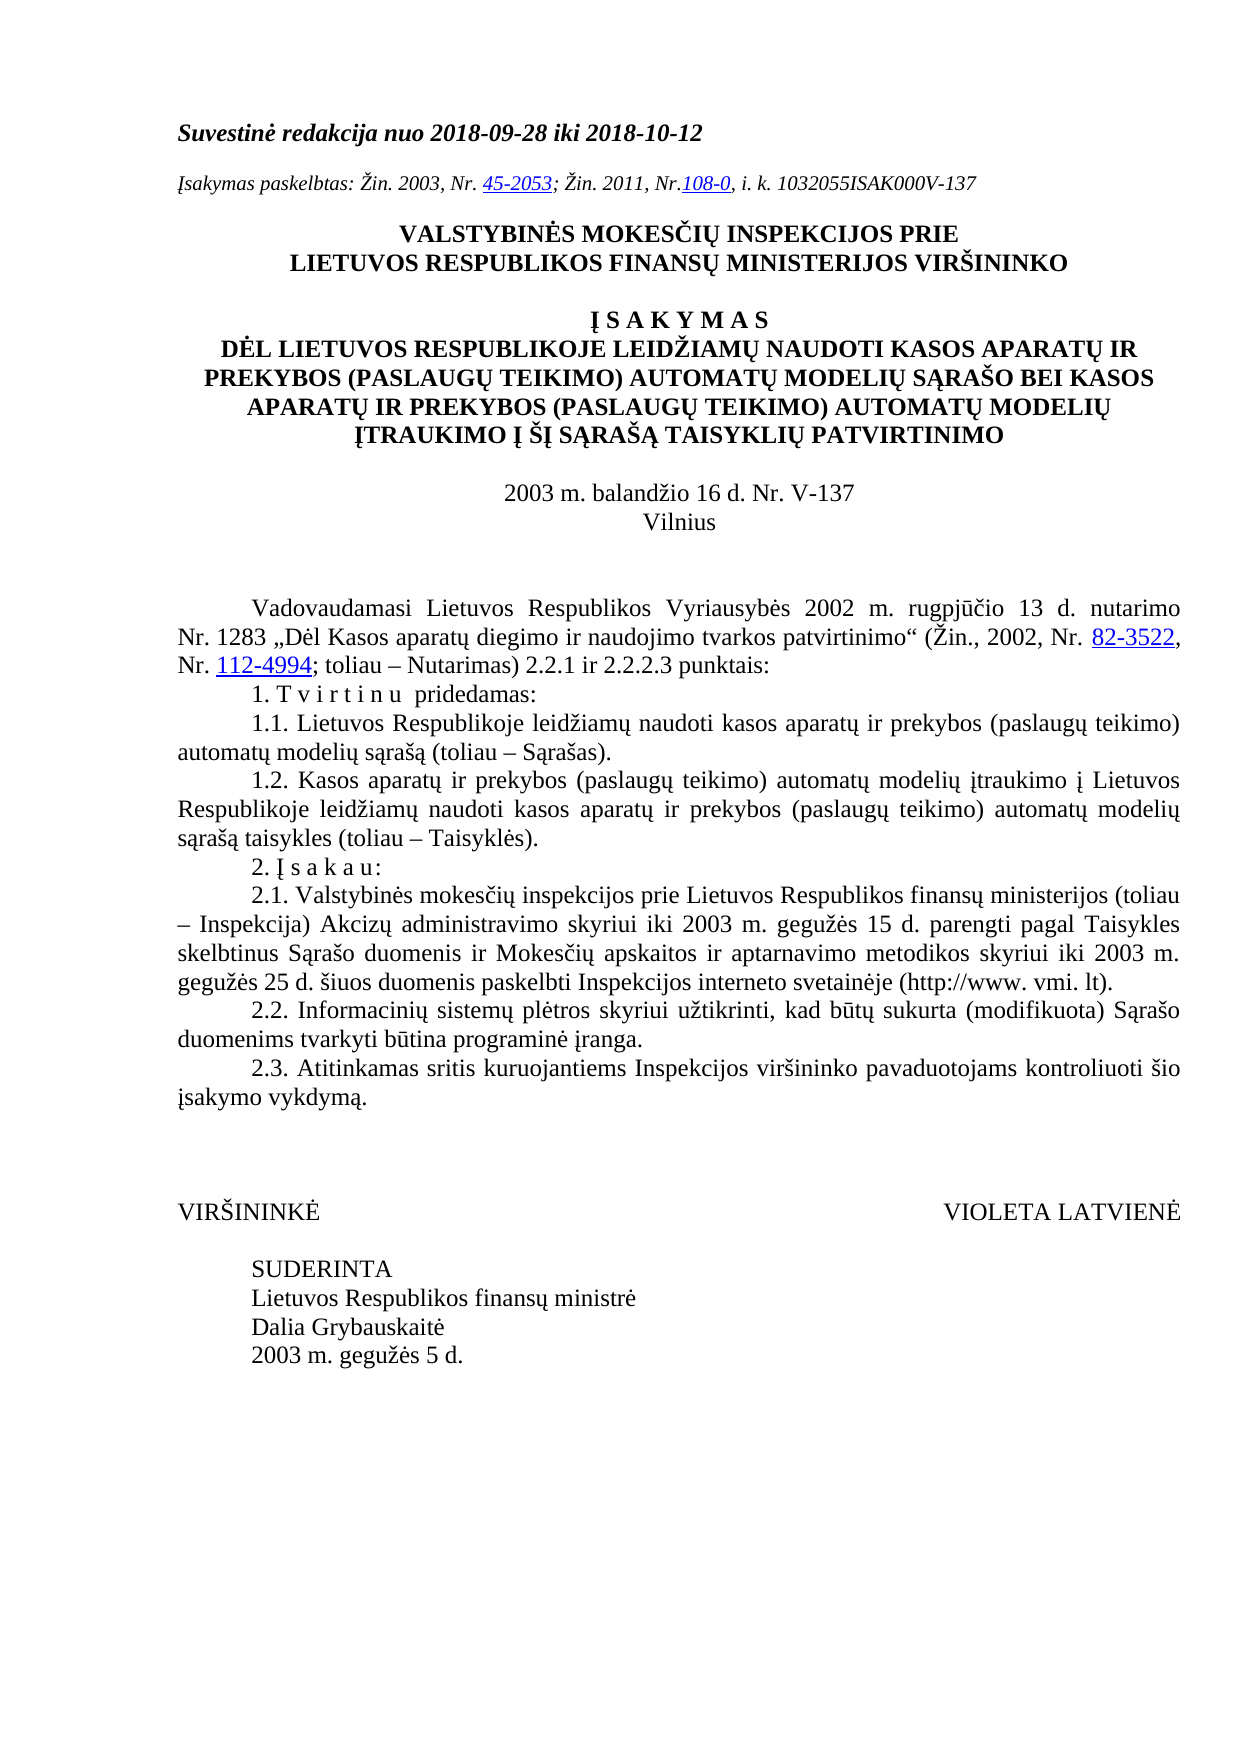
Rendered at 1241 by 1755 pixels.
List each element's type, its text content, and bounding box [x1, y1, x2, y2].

text Lietuvos Respublikos finansų ministrė [177, 1283, 1181, 1312]
text Dalia Grybauskaitė [177, 1312, 1181, 1340]
text DĖL LIETUVOS RESPUBLIKOJE LEIDŽIAMŲ NAUDOTI KASOS APARATŲ IR PREKYBOS (PASLAUGŲ TEIKIMO) AUTOMATŲ MODELIŲ SĄRAŠO BEI KASOS APARATŲ IR PREKYBOS (PASLAUGŲ TEIKIMO) AUTOMATŲ MODELIŲ ĮTRAUKIMO Į ŠĮ SĄRAŠĄ TAISYKLIŲ PATVIRTINIMO [177, 334, 1181, 449]
text Vilnius [177, 507, 1181, 535]
text 2.2. Informacinių sistemų plėtros skyriui užtikrinti, kad būtų sukurta (modifikuota) Sąrašo duomenims tvarkyti būtina programinė įranga. [177, 995, 1181, 1053]
text VALSTYBINĖS MOKESČIŲ INSPEKCIJOS PRIE [177, 219, 1181, 248]
text 2.3. Atitinkamas sritis kuruojantiems Inspekcijos viršininko pavaduotojams kontroliuoti šio įsakymo vykdymą. [177, 1053, 1181, 1110]
text 1.2. Kasos aparatų ir prekybos (paslaugų teikimo) automatų modelių įtraukimo į Lietuvos Respublikoje leidžiamų naudoti kasos aparatų ir prekybos (paslaugų teikimo) automatų modelių sąrašą taisykles (toliau – Taisyklės). [177, 765, 1181, 852]
text 1.1. Lietuvos Respublikoje leidžiamų naudoti kasos aparatų ir prekybos (paslaugų teikimo) automatų modelių sąrašą (toliau – Sąrašas). [177, 708, 1181, 765]
text VIRŠININKĖ VIOLETA LATVIENĖ [177, 1197, 1181, 1225]
text 2003 m. balandžio 16 d. Nr. V-137 [177, 478, 1181, 507]
text 2003 m. gegužės 5 d. [177, 1340, 1181, 1369]
text Į S A K Y M A S [177, 305, 1181, 334]
text LIETUVOS RESPUBLIKOS FINANSŲ MINISTERIJOS VIRŠININKO [177, 248, 1181, 277]
text 2.1. Valstybinės mokesčių inspekcijos prie Lietuvos Respublikos finansų ministerijos (toliau – Inspekcija) Akcizų administravimo skyriui iki 2003 m. gegužės 15 d. parengti pagal Taisykles skelbtinus Sąrašo duomenis ir Mokesčių apskaitos ir aptarnavimo metodikos skyriui iki 2003 m. gegužės 25 d. šiuos duomenis paskelbti Inspekcijos interneto svetainėje (http://www. vmi. lt). [177, 880, 1181, 995]
text Vadovaudamasi Lietuvos Respublikos Vyriausybės 2002 m. rugpjūčio 13 d. nutarimo Nr. 1283 „Dėl Kasos aparatų diegimo ir naudojimo tvarkos patvirtinimo“ (Žin., 2002, Nr. 82-3522, Nr. 112-4994; toliau – Nutarimas) 2.2.1 ir 2.2.2.3 punktais: [177, 593, 1181, 679]
text 1. Tvirtinu pridedamas: [177, 679, 1181, 708]
text Suvestinė redakcija nuo 2018-09-28 iki 2018-10-12 [177, 118, 1181, 147]
text 2.Įsakau: [177, 852, 1181, 880]
text Įsakymas paskelbtas: Žin. 2003, Nr. 45-2053; Žin. 2011, Nr.108-0, i. k. 1032055ISAK000V-137 [177, 171, 1181, 195]
text SUDERINTA [177, 1254, 1181, 1283]
